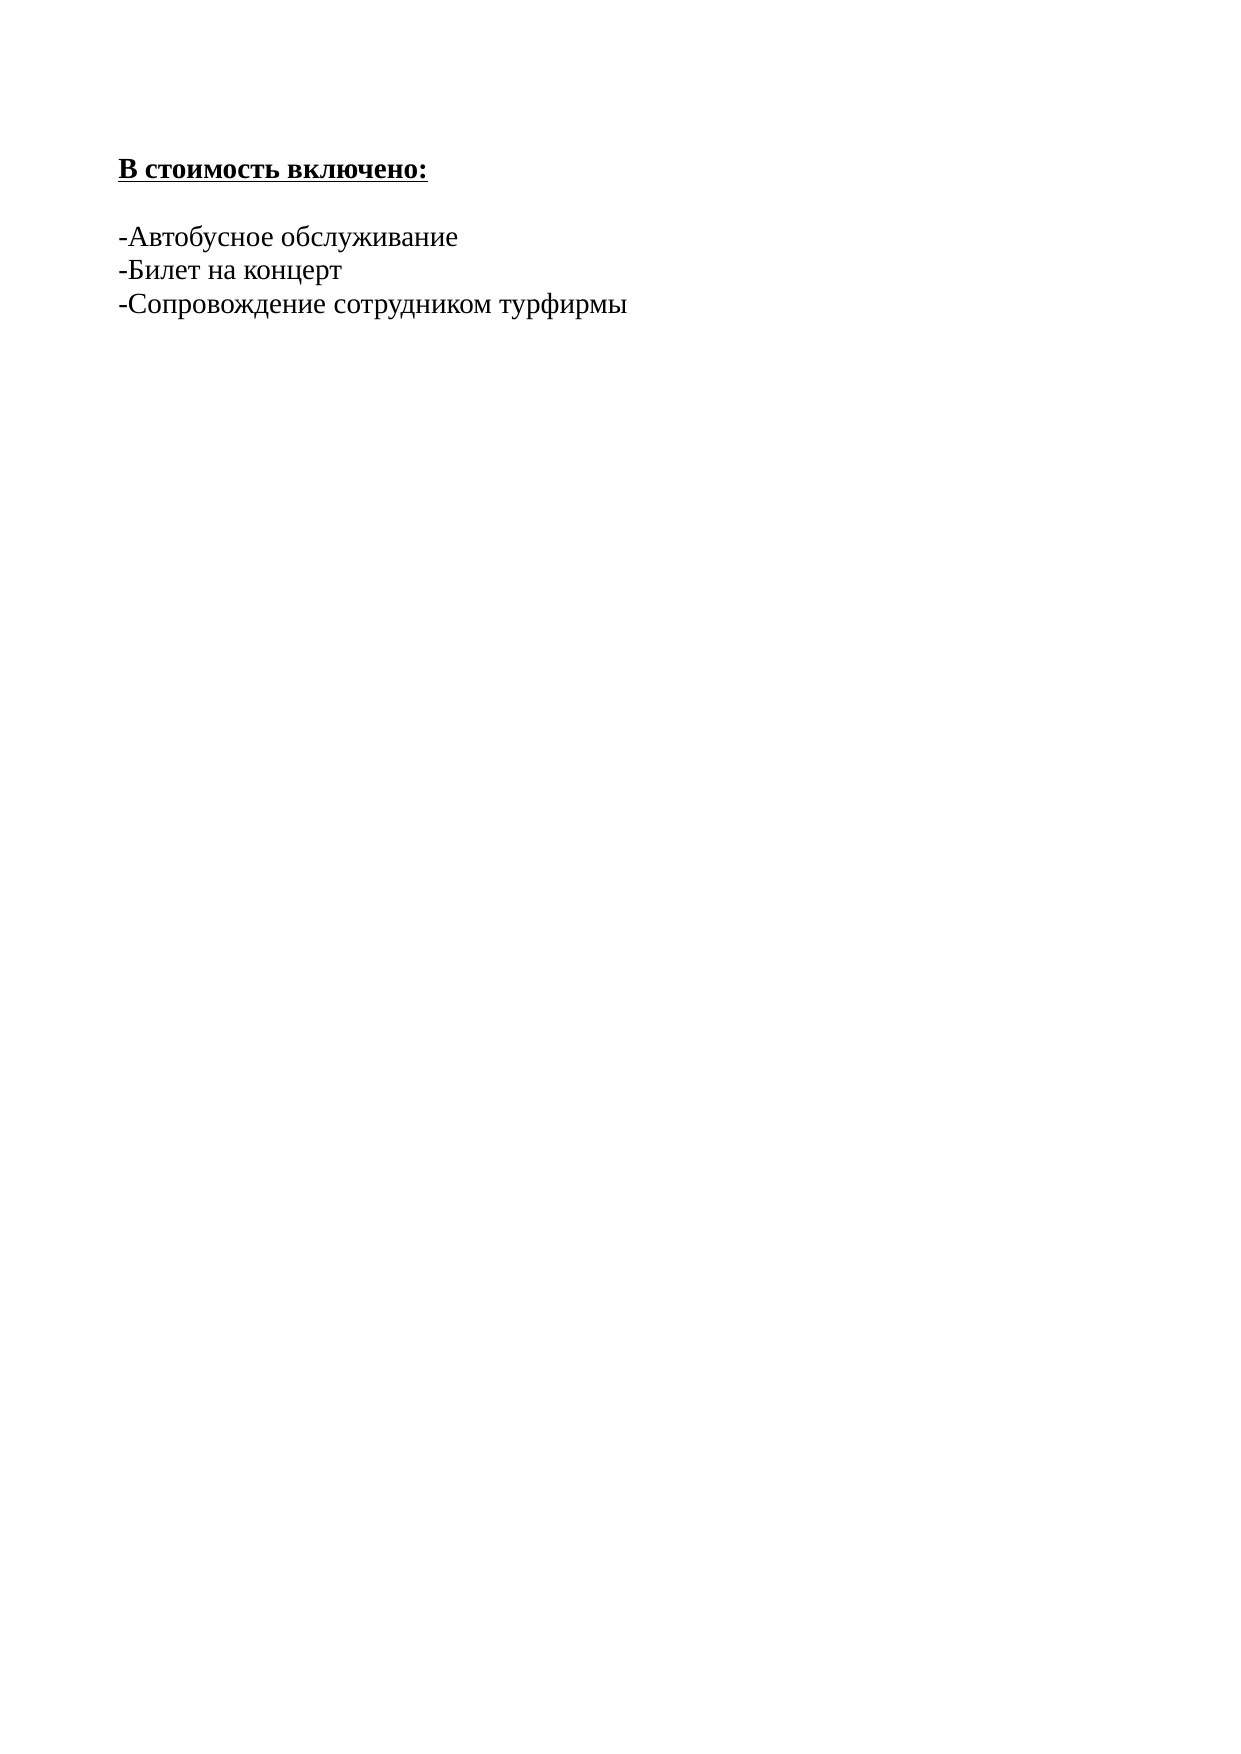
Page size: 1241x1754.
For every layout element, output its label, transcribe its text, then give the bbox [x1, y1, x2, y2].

text -Сопровождение сотрудником турфирмы [118, 286, 1122, 319]
text В стоимость включено: [118, 152, 1122, 185]
text -Автобусное обслуживание [118, 219, 1122, 252]
text -Билет на концерт [118, 252, 1122, 286]
